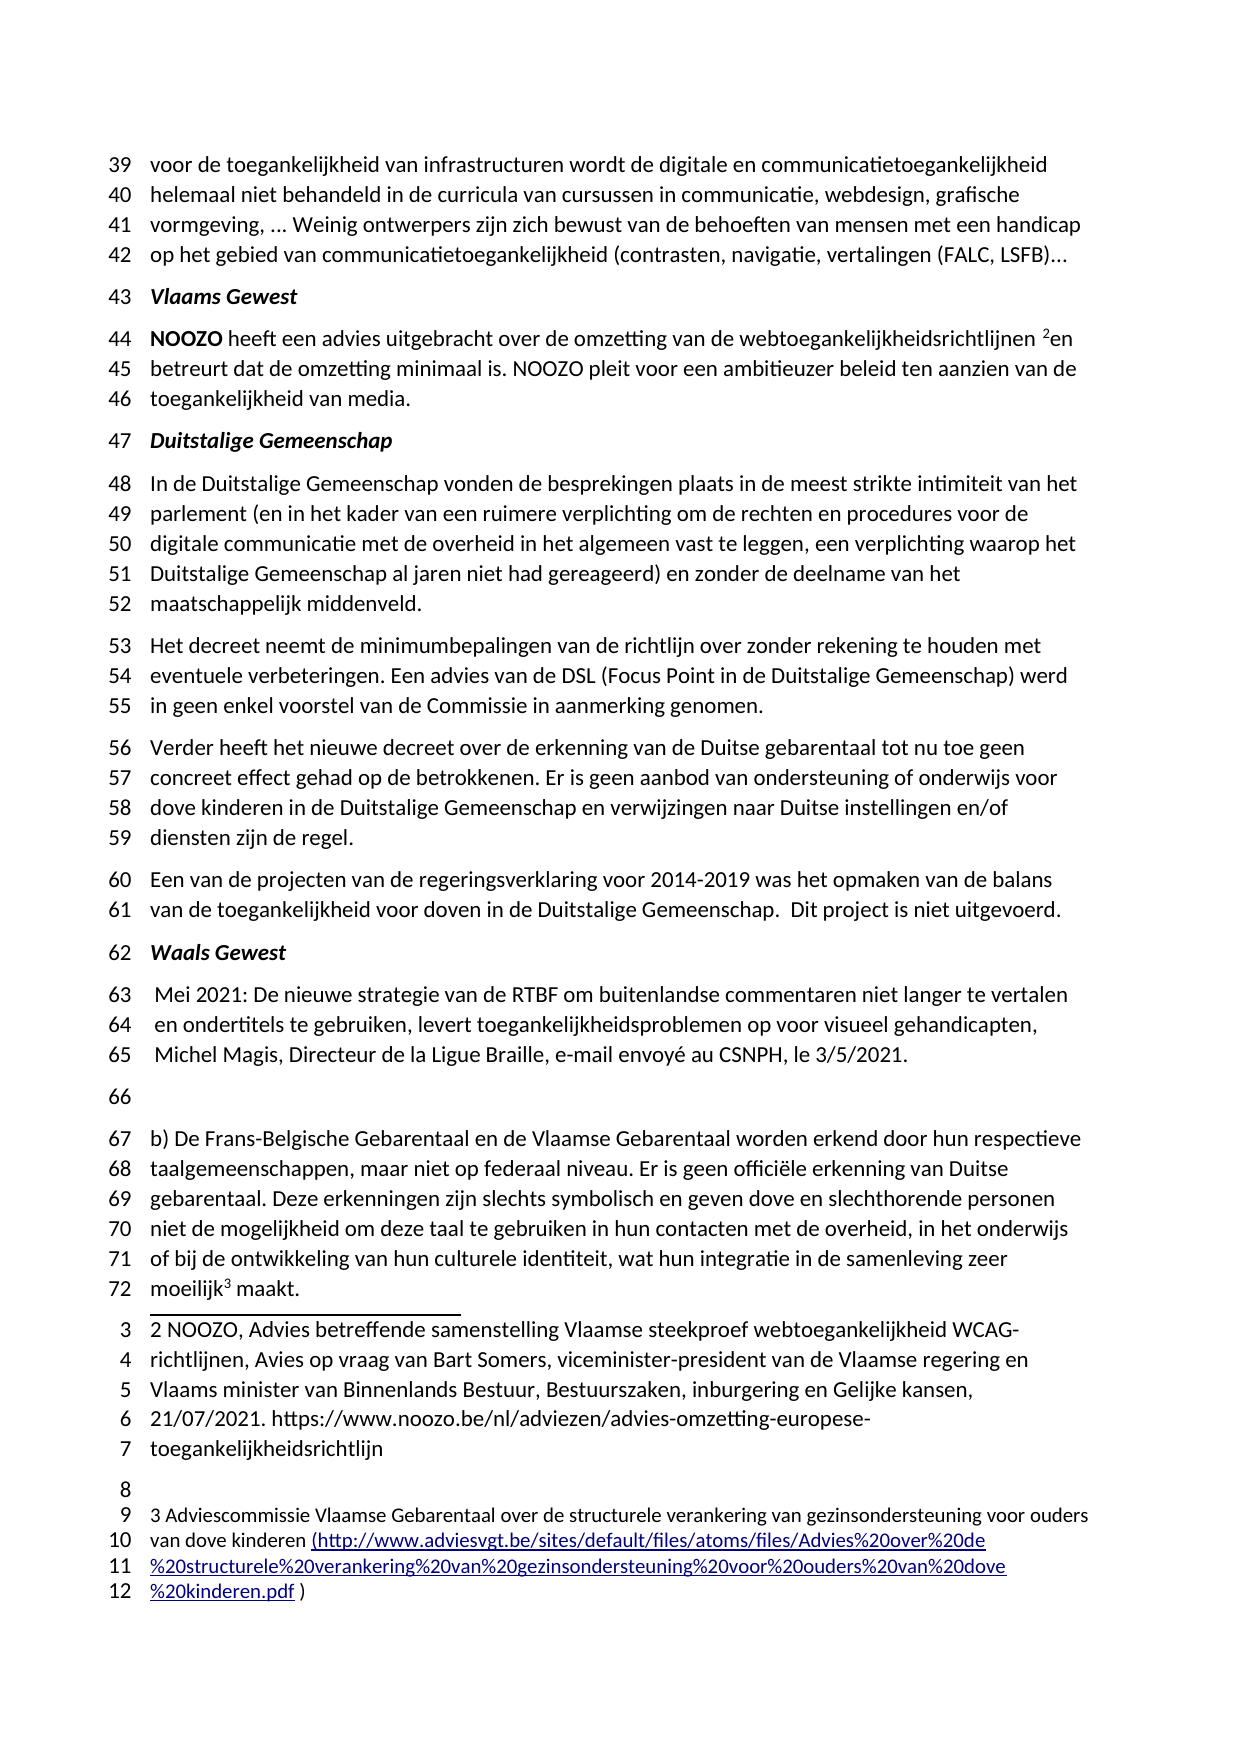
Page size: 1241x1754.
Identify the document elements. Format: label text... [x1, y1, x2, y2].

text In de Duitstalige Gemeenschap vonden de besprekingen plaats in de meest strikte intimiteit van het parlement (en in het kader van een ruimere verplichting om de rechten en procedures voor de digitale communicatie met de overheid in het algemeen vast te leggen, een verplichting waarop het Duitstalige Gemeenschap al jaren niet had gereageerd) en zonder de deelname van het maatschappelijk middenveld. [150, 469, 1090, 617]
text Een van de projecten van de regeringsverklaring voor 2014-2019 was het opmaken van de balans van de toegankelijkheid voor doven in de Duitstalige Gemeenschap. Dit project is niet uitgevoerd. [150, 865, 1090, 923]
text b) De Frans-Belgische Gebarentaal en de Vlaamse Gebarentaal worden erkend door hun respectieve taalgemeenschappen, maar niet op federaal niveau. Er is geen officiële erkenning van Duitse gebarentaal. Deze erkenningen zijn slechts symbolisch en geven dove en slechthorende personen niet de mogelijkheid om deze taal te gebruiken in hun contacten met de overheid, in het onderwijs of bij de ontwikkeling van hun culturele identiteit, wat hun integratie in de samenleving zeer moeilijk maakt. [150, 1124, 1090, 1302]
text Duitstalige Gemeenschap [150, 427, 1090, 455]
text Vlaams Gewest [150, 282, 1090, 310]
text Waals Gewest [150, 938, 1090, 966]
text Adviescommissie Vlaamse Gebarentaal over de structurele verankering van gezinsondersteuning voor ouders van dove kinderen (http://www.adviesvgt.be/sites/default/files/atoms/files/Advies%20over%20de%20structurele%20verankering%20van%20gezinsondersteuning%20voor%20ouders%20van%20dove%20kinderen.pdf ) [150, 1502, 1090, 1604]
text Verder heeft het nieuwe decreet over de erkenning van de Duitse gebarentaal tot nu toe geen concreet effect gehad op de betrokkenen. Er is geen aanbod van ondersteuning of onderwijs voor dove kinderen in de Duitstalige Gemeenschap en verwijzingen naar Duitse instellingen en/of diensten zijn de regel. [150, 733, 1090, 851]
text NOOZO heeft een advies uitgebracht over de omzetting van de webtoegankelijkheidsrichtlijnen en betreurt dat de omzetting minimaal is. NOOZO pleit voor een ambitieuzer beleid ten aanzien van de toegankelijkheid van media. [150, 324, 1090, 412]
text Het decreet neemt de minimumbepalingen van de richtlijn over zonder rekening te houden met eventuele verbeteringen. Een advies van de DSL (Focus Point in de Duitstalige Gemeenschap) werd in geen enkel voorstel van de Commissie in aanmerking genomen. [150, 631, 1090, 719]
text voor de toegankelijkheid van infrastructuren wordt de digitale en communicatietoegankelijkheid helemaal niet behandeld in de curricula van cursussen in communicatie, webdesign, grafische vormgeving, ... Weinig ontwerpers zijn zich bewust van de behoeften van mensen met een handicap op het gebied van communicatietoegankelijkheid (contrasten, navigatie, vertalingen (FALC, LSFB)... [150, 150, 1090, 268]
text NOOZO, Advies betreffende samenstelling Vlaamse steekproef webtoegankelijkheid WCAG-richtlijnen, Avies op vraag van Bart Somers, viceminister-president van de Vlaamse regering en Vlaams minister van Binnenlands Bestuur, Bestuurszaken, inburgering en Gelijke kansen, 21/07/2021. https://www.noozo.be/nl/adviezen/advies-omzetting-europese-toegankelijkheidsrichtlijn [150, 1315, 1090, 1462]
text Mei 2021: De nieuwe strategie van de RTBF om buitenlandse commentaren niet langer te vertalen en ondertitels te gebruiken, levert toegankelijkheidsproblemen op voor visueel gehandicapten, Michel Magis, Directeur de la Ligue Braille, e-mail envoyé au CSNPH, le 3/5/2021. [154, 980, 1090, 1068]
